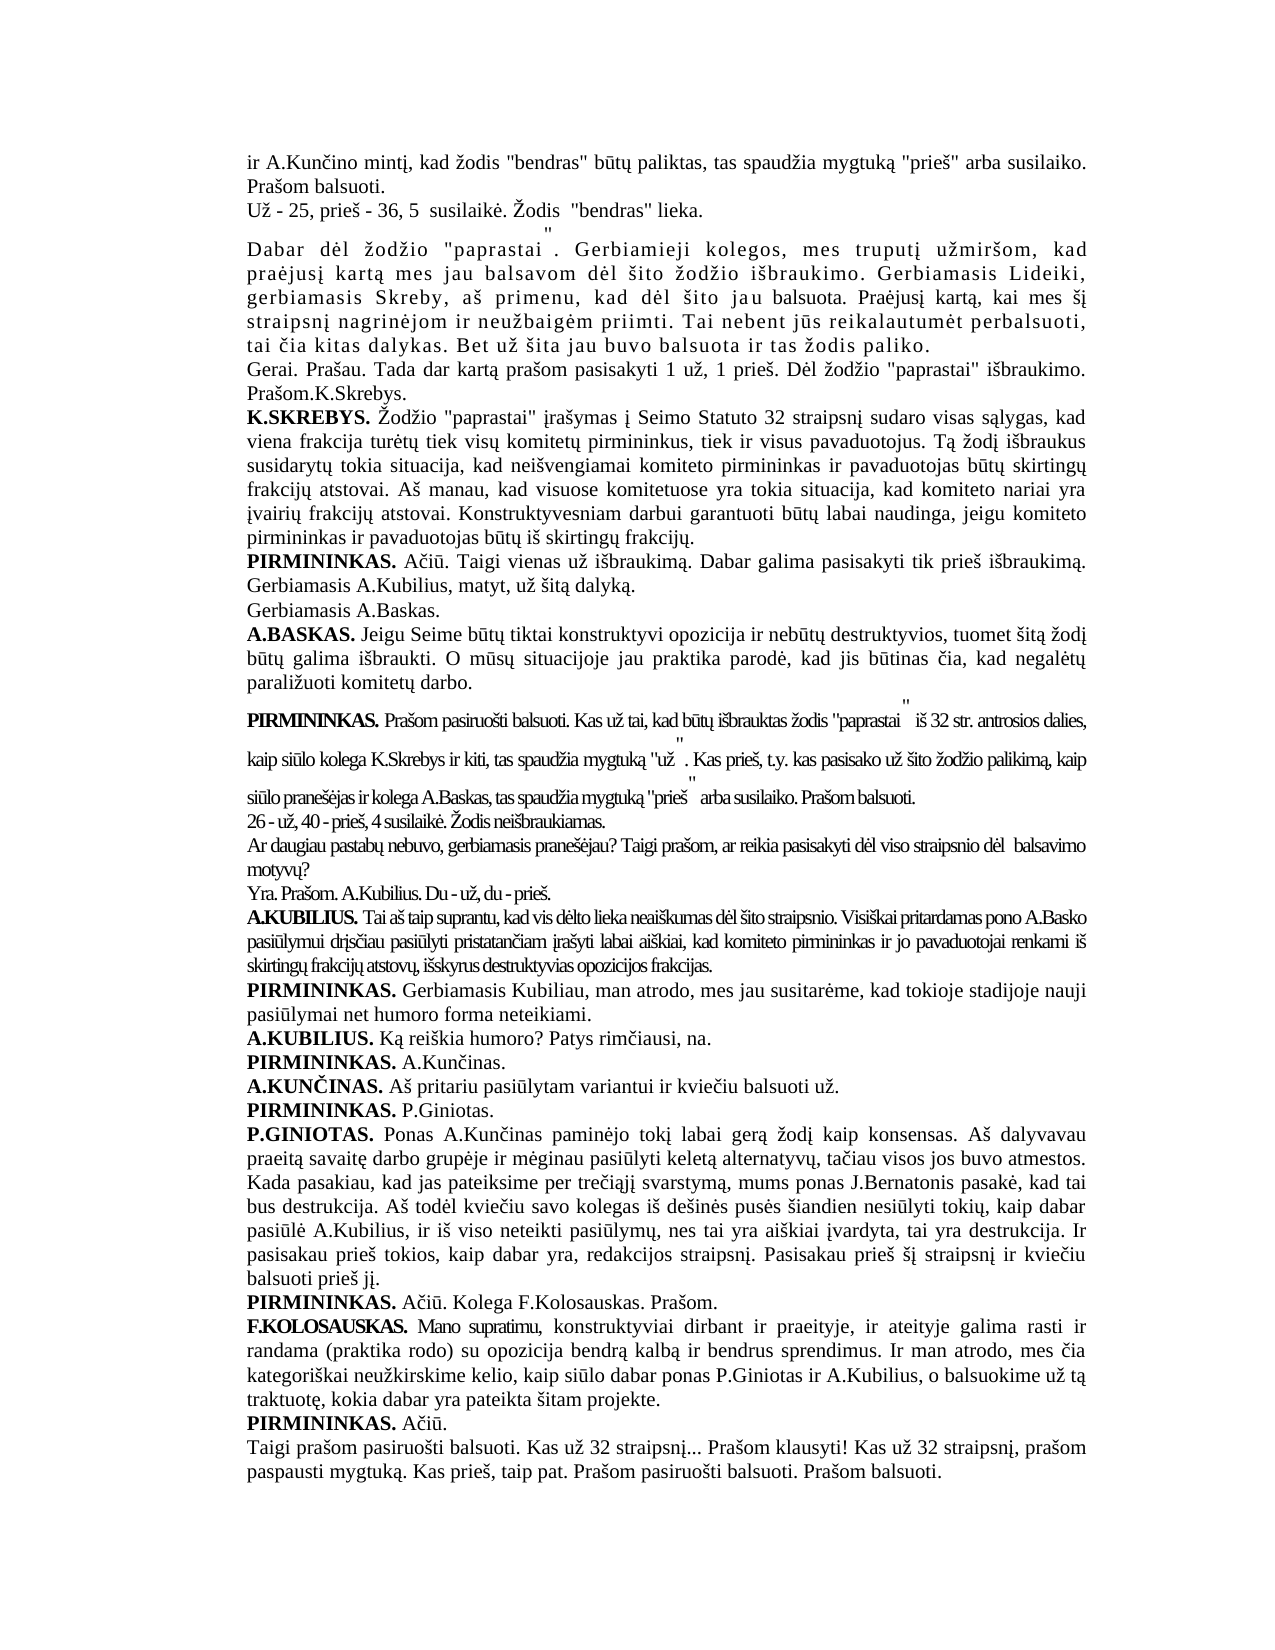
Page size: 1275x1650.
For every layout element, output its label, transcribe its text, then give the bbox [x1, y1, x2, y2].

text ir A.Kunčino mintį, kad žodis "bendras" būtų paliktas, tas spaudžia mygtuką "prieš" arba susilaiko. Prašom balsuoti. [247, 150, 1087, 198]
text PIRMININKAS. Ačiū. Kolega F.Kolosauskas. Prašom. [247, 1290, 1087, 1314]
text Gerai. Prašau. Tada dar kartą prašom pasisakyti 1 už, 1 prieš. Dėl žodžio "paprastai" išbraukimo. Prašom.K.Skrebys. [247, 357, 1087, 405]
text Yra. Prašom. A.Kubilius. Du - už, du - prieš. [247, 881, 1087, 905]
text Gerbiamasis A.Baskas. [247, 597, 1087, 622]
text PIRMININKAS. Gerbiamasis Kubiliau, man atrodo, mes jau susitarėme, kad tokioje stadijoje nauji pasiūlymai net humoro forma neteikiami. [247, 977, 1087, 1026]
text A.KUBILIUS. Tai aš taip suprantu, kad vis dėlto lieka neaiškumas dėl šito straipsnio. Visiškai pritardamas pono A.Basko pasiūlymui drįsčiau pasiūlyti pristatančiam įrašyti labai aiškiai, kad komiteto pirmininkas ir jo pavaduotojai renkami iš skirtingų frakcijų atstovų, išskyrus destruktyvias opozicijos frakcijas. [247, 905, 1087, 977]
text P.GINIOTAS. Ponas A.Kunčinas paminėjo tokį labai gerą žodį kaip konsensas. Aš dalyvavau praeitą savaitę darbo grupėje ir mėginau pasiūlyti keletą alternatyvų, tačiau visos jos buvo atmestos. Kada pasakiau, kad jas pateiksime per trečiąjį svarstymą, mums ponas J.Bernatonis pasakė, kad tai bus destrukcija. Aš todėl kviečiu savo kolegas iš dešinės pusės šiandien nesiūlyti tokių, kaip dabar pasiūlė A.Kubilius, ir iš viso neteikti pasiūlymų, nes tai yra aiškiai įvardyta, tai yra destrukcija. Ir pasisakau prieš tokios, kaip dabar yra, redakcijos straipsnį. Pasisakau prieš šį straipsnį ir kviečiu balsuoti prieš jį. [247, 1122, 1087, 1290]
text F.KOLOSAUSKAS. Mano supratimu, konstruktyviai dirbant ir praeityje, ir ateityje galima rasti ir randama (praktika rodo) su opozicija bendrą kalbą ir bendrus sprendimus. Ir man atrodo, mes čia kategoriškai neužkirskime kelio, kaip siūlo dabar ponas P.Giniotas ir A.Kubilius, o balsuokime už tą traktuotę, kokia dabar yra pateikta šitam projekte. [247, 1314, 1087, 1411]
text PIRMININKAS. P.Giniotas. [247, 1098, 1087, 1122]
text PIRMININKAS. Prašom pasiruošti balsuoti. Kas už tai, kad būtų išbrauktas žodis "paprastai" iš 32 str. antrosios dalies, kaip siūlo kolega K.Skrebys ir kiti, tas spaudžia mygtuką "už". Kas prieš, t.y. kas pasisako už šito žodžio palikimą, kaip siūlo pranešėjas ir kolega A.Baskas, tas spaudžia mygtuką "prieš" arba susilaiko. Prašom balsuoti. [247, 694, 1087, 809]
text A.BASKAS. Jeigu Seime būtų tiktai konstruktyvi opozicija ir nebūtų destruktyvios, tuomet šitą žodį būtų galima išbraukti. O mūsų situacijoje jau praktika parodė, kad jis būtinas čia, kad negalėtų paraližuoti komitetų darbo. [247, 622, 1087, 694]
text K.SKREBYS. Žodžio "paprastai" įrašymas į Seimo Statuto 32 straipsnį sudaro visas sąlygas, kad viena frakcija turėtų tiek visų komitetų pirmininkus, tiek ir visus pavaduotojus. Tą žodį išbraukus susidarytų tokia situacija, kad neišvengiamai komiteto pirmininkas ir pavaduotojas būtų skirtingų frakcijų atstovai. Aš manau, kad visuose komitetuose yra tokia situacija, kad komiteto nariai yra įvairių frakcijų atstovai. Konstruktyvesniam darbui garantuoti būtų labai naudinga, jeigu komiteto pirmininkas ir pavaduotojas būtų iš skirtingų frakcijų. [247, 405, 1087, 549]
text Taigi prašom pasiruošti balsuoti. Kas už 32 straipsnį... Prašom klausyti! Kas už 32 straipsnį, prašom paspausti mygtuką. Kas prieš, taip pat. Prašom pasiruošti balsuoti. Prašom balsuoti. [247, 1435, 1087, 1483]
text Už - 25, prieš - 36, 5 susilaikė. Žodis "bendras" lieka. [247, 198, 1087, 222]
text Dabar dėl žodžio "paprastai". Gerbiamieji kolegos, mes truputį užmiršom, kad praėjusį kartą mes jau balsavom dėl šito žodžio išbraukimo. Gerbiamasis Lideiki, gerbiamasis Skreby, aš primenu, kad dėl šito jau balsuota. Praėjusį kartą, kai mes šį straipsnį nagrinėjom ir neužbaigėm priimti. Tai nebent jūs reikalautumėt perbalsuoti, tai čia kitas dalykas. Bet už šita jau buvo balsuota ir tas žodis paliko. [247, 222, 1087, 357]
text PIRMININKAS. A.Kunčinas. [247, 1050, 1087, 1074]
text PIRMININKAS. Ačiū. Taigi vienas už išbraukimą. Dabar galima pasisakyti tik prieš išbraukimą. Gerbiamasis A.Kubilius, matyt, už šitą dalyką. [247, 549, 1087, 597]
text PIRMININKAS. Ačiū. [247, 1411, 1087, 1435]
text 26 - už, 40 - prieš, 4 susilaikė. Žodis neišbraukiamas. [247, 809, 1087, 833]
text A.KUBILIUS. Ką reiškia humoro? Patys rimčiausi, na. [247, 1026, 1087, 1050]
text A.KUNČINAS. Aš pritariu pasiūlytam variantui ir kviečiu balsuoti už. [247, 1074, 1087, 1098]
text Ar daugiau pastabų nebuvo, gerbiamasis pranešėjau? Taigi prašom, ar reikia pasisakyti dėl viso straipsnio dėl balsavimo motyvų? [247, 833, 1087, 881]
